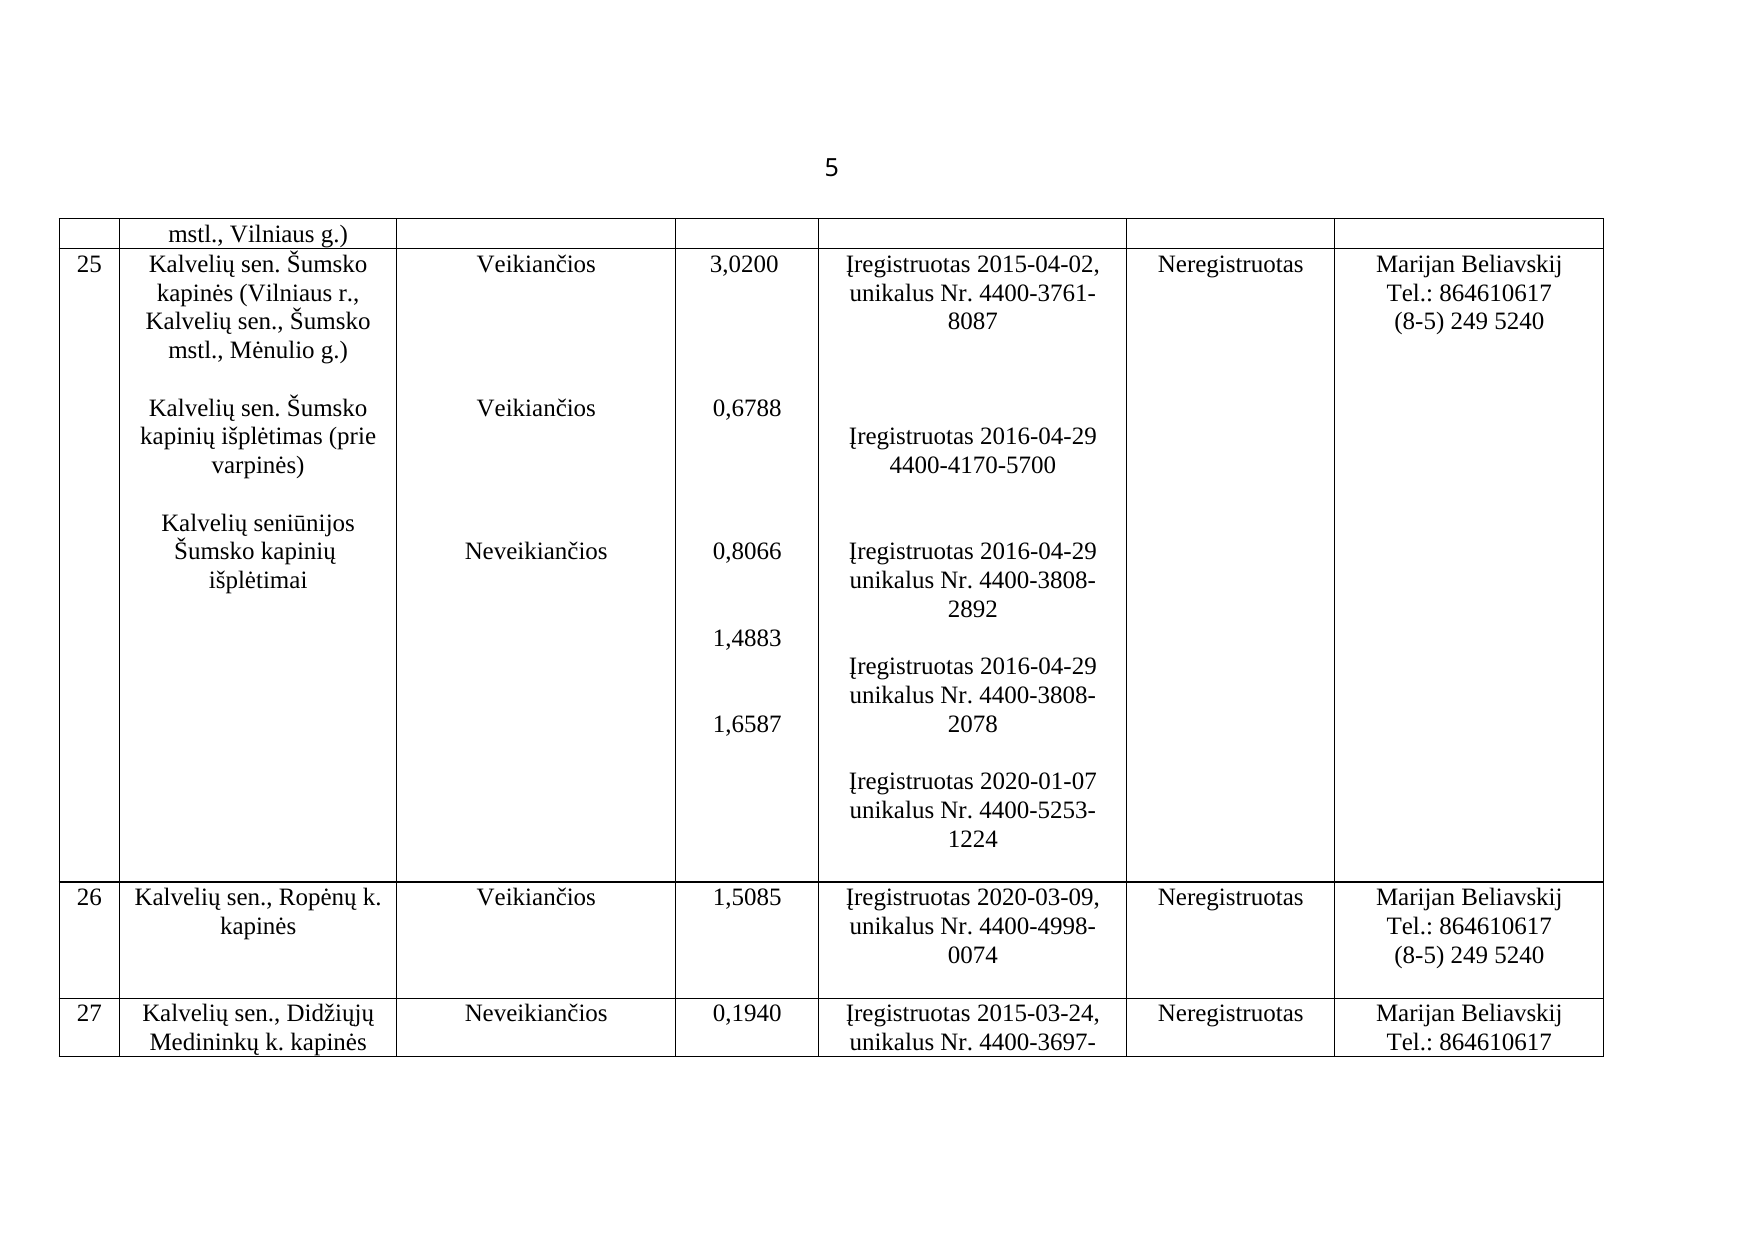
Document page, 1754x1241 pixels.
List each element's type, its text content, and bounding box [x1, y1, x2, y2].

table_cell 0,1940 [676, 999, 818, 1056]
table_cell Veikiančios [397, 883, 675, 997]
table_cell [819, 219, 1126, 248]
table_cell Kalvelių sen., Didžiųjų Medininkų k. kapinės [120, 999, 396, 1056]
table_cell Veikiančios Veikiančios Neveikiančios [397, 249, 675, 881]
table_cell Kalvelių sen., Ropėnų k. kapinės [120, 883, 396, 997]
table_cell 1,5085 [676, 883, 818, 997]
table_cell Įregistruotas 2020-03-09, unikalus Nr. 4400-4998-0074 [819, 883, 1126, 997]
table_cell Įregistruotas 2015-04-02, unikalus Nr. 4400-3761-8087 Įregistruotas 2016-04-29 4400-4170-5700 Įregistruotas 2016-04-29 unikalus Nr. 4400-3808-2892 Įregistruotas 2016-04-29 unikalus Nr. 4400-3808-2078 Įregistruotas 2020-01-07 unikalus Nr. 4400-5253-1224 [819, 249, 1126, 881]
table_cell Neregistruotas [1127, 999, 1334, 1056]
table_cell [676, 219, 818, 248]
table_cell 26 [60, 883, 119, 997]
table_cell [1335, 219, 1603, 248]
table_cell Kalvelių sen. Šumsko kapinės (Vilniaus r., Kalvelių sen., Šumsko mstl., Mėnulio g.) Kalvelių sen. Šumsko kapinių išplėtimas (prie varpinės) Kalvelių seniūnijos Šumsko kapinių išplėtimai [120, 249, 396, 881]
table_cell Neveikiančios [397, 999, 675, 1056]
table_cell [60, 219, 119, 248]
table_cell [397, 219, 675, 248]
table_cell Marijan Beliavskij Tel.: 864610617 (8-5) 249 5240 [1335, 883, 1603, 997]
table_cell mstl., Vilniaus g.) [120, 219, 396, 248]
table_cell Marijan Beliavskij Tel.: 864610617 [1335, 999, 1603, 1056]
table_cell Įregistruotas 2015-03-24, unikalus Nr. 4400-3697- [819, 999, 1126, 1056]
table_cell Neregistruotas [1127, 249, 1334, 881]
table_cell 25 [60, 249, 119, 881]
table_cell 3,0200 0,6788 0,8066 1,4883 1,6587 [676, 249, 818, 881]
table_cell [1127, 219, 1334, 248]
table_cell Neregistruotas [1127, 883, 1334, 997]
table_cell Marijan Beliavskij Tel.: 864610617 (8-5) 249 5240 [1335, 249, 1603, 881]
table_cell 27 [60, 999, 119, 1056]
